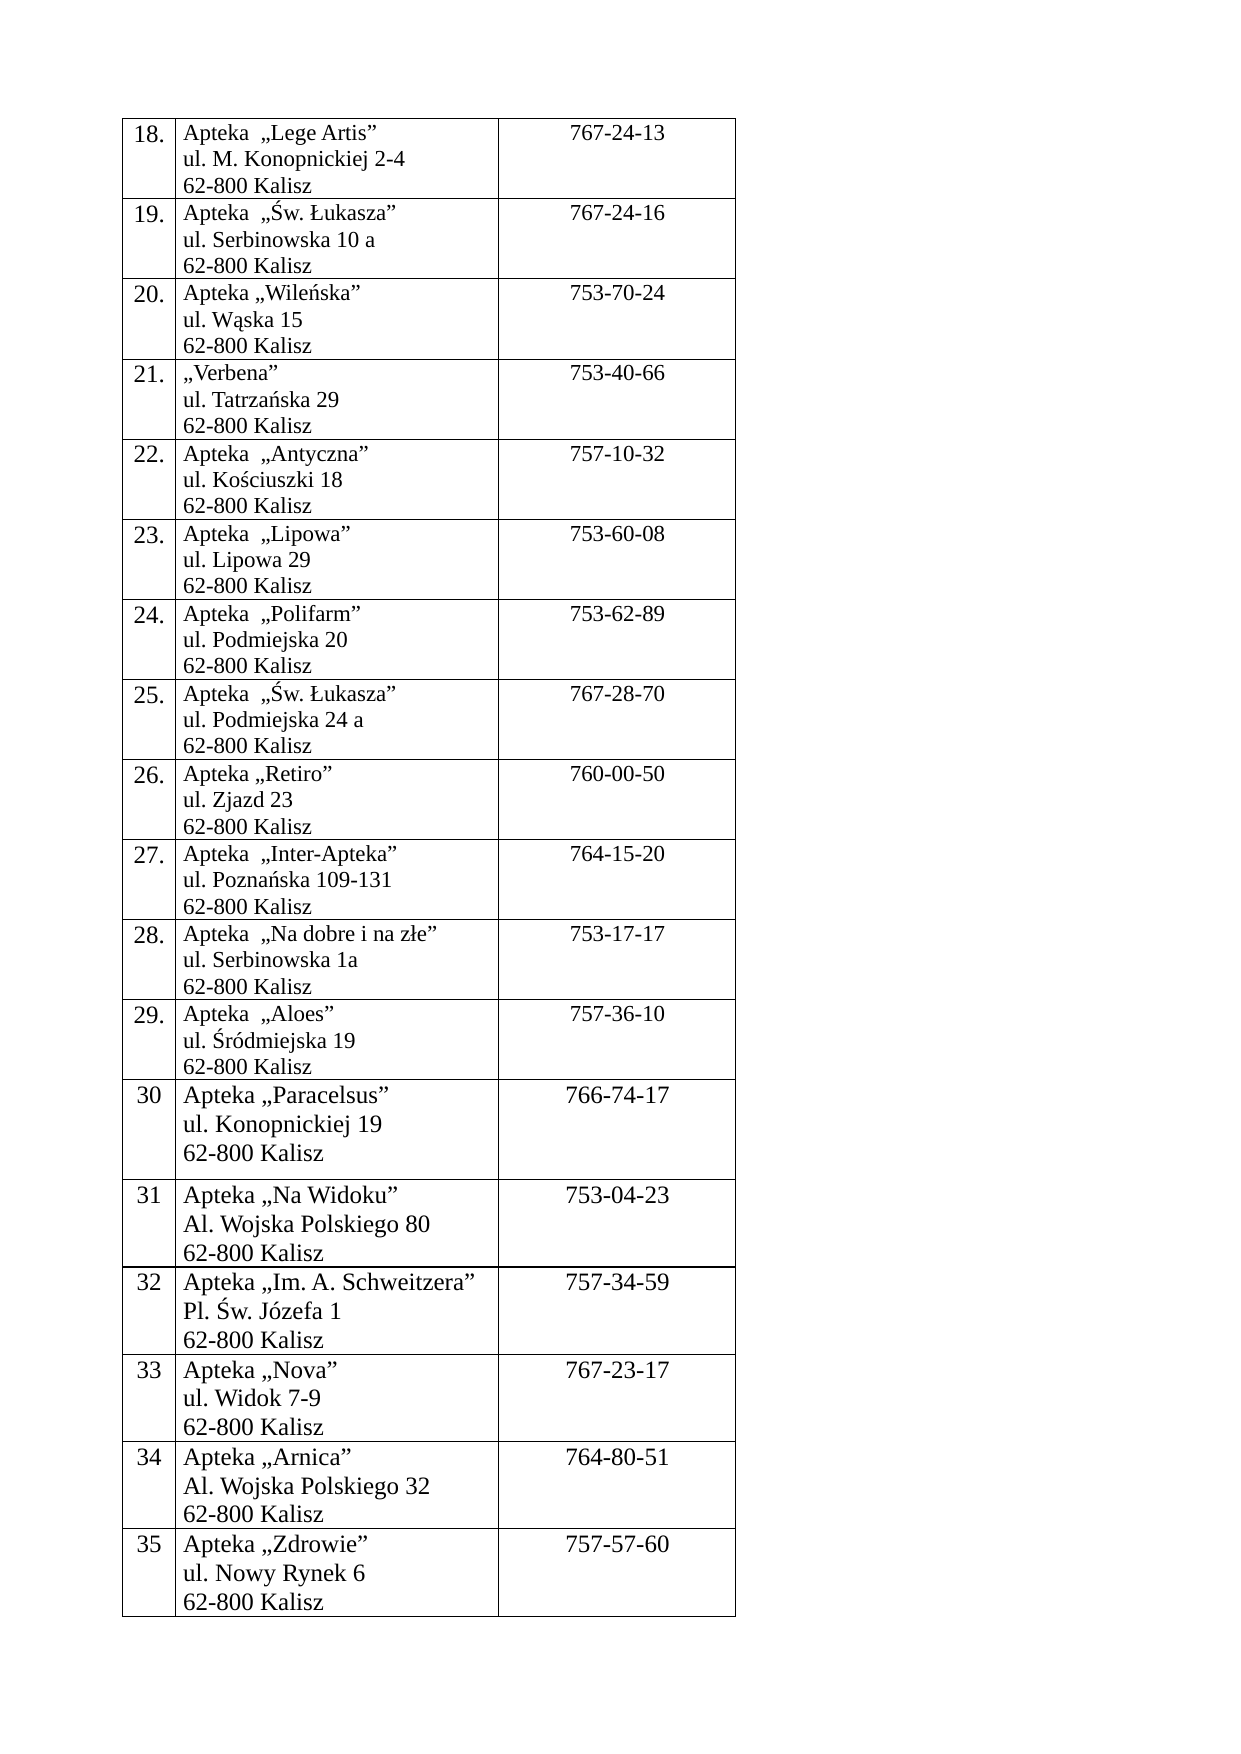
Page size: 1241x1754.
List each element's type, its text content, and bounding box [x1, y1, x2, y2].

table_cell 20. [123, 279, 175, 358]
table_cell 753-62-89 [499, 600, 735, 679]
table_cell Apteka „Na Widoku” Al. Wojska Polskiego 80 62-800 Kalisz [176, 1180, 498, 1266]
table_cell 25. [123, 680, 175, 759]
table_cell 764-15-20 [499, 840, 735, 919]
table_cell 31 [123, 1180, 175, 1266]
table_cell 767-23-17 [499, 1355, 735, 1441]
table_cell Apteka „Lipowa” ul. Lipowa 29 62-800 Kalisz [176, 520, 498, 599]
table_cell Apteka „Retiro” ul. Zjazd 23 62-800 Kalisz [176, 760, 498, 839]
table_cell 757-57-60 [499, 1529, 735, 1616]
table_cell 28. [123, 920, 175, 999]
table_cell 35 [123, 1529, 175, 1616]
table_cell 19. [123, 199, 175, 278]
table_cell 753-17-17 [499, 920, 735, 999]
table_cell 767-28-70 [499, 680, 735, 759]
table_cell 27. [123, 840, 175, 919]
table_cell 21. [123, 360, 175, 438]
table_cell 753-70-24 [499, 279, 735, 358]
table_cell 33 [123, 1355, 175, 1441]
table_cell Apteka „Św. Łukasza” ul. Serbinowska 10 a 62-800 Kalisz [176, 199, 498, 278]
table_cell 32 [123, 1268, 175, 1354]
table_cell Apteka „Nova” ul. Widok 7-9 62-800 Kalisz [176, 1355, 498, 1441]
table_cell Apteka „Paracelsus” ul. Konopnickiej 19 62-800 Kalisz [176, 1080, 498, 1179]
table_cell Apteka „Im. A. Schweitzera” Pl. Św. Józefa 1 62-800 Kalisz [176, 1268, 498, 1354]
table_cell Apteka „Na dobre i na złe” ul. Serbinowska 1a 62-800 Kalisz [176, 920, 498, 999]
table_cell 30 [123, 1080, 175, 1179]
table_cell 24. [123, 600, 175, 679]
table_cell 34 [123, 1442, 175, 1528]
table_cell 26. [123, 760, 175, 839]
table_cell 753-04-23 [499, 1180, 735, 1266]
table_cell Apteka „Wileńska” ul. Wąska 15 62-800 Kalisz [176, 279, 498, 358]
table_cell 23. [123, 520, 175, 599]
table_cell Apteka „Aloes” ul. Śródmiejska 19 62-800 Kalisz [176, 1000, 498, 1079]
table_cell 766-74-17 [499, 1080, 735, 1179]
table_cell Apteka „Antyczna” ul. Kościuszki 18 62-800 Kalisz [176, 440, 498, 519]
table_cell 760-00-50 [499, 760, 735, 839]
table_cell Apteka „Polifarm” ul. Podmiejska 20 62-800 Kalisz [176, 600, 498, 679]
table_cell 18. [123, 119, 175, 198]
table_cell 764-80-51 [499, 1442, 735, 1528]
table_cell 767-24-16 [499, 199, 735, 278]
table_cell 22. [123, 440, 175, 519]
table_cell 757-10-32 [499, 440, 735, 519]
table_cell 753-60-08 [499, 520, 735, 599]
table_cell Apteka „Lege Artis” ul. M. Konopnickiej 2-4 62-800 Kalisz [176, 119, 498, 198]
table_cell 29. [123, 1000, 175, 1079]
table_cell 757-36-10 [499, 1000, 735, 1079]
table_cell 767-24-13 [499, 119, 735, 198]
table_cell Apteka „Św. Łukasza” ul. Podmiejska 24 a 62-800 Kalisz [176, 680, 498, 759]
table_cell Apteka „Inter-Apteka” ul. Poznańska 109-131 62-800 Kalisz [176, 840, 498, 919]
table_cell 757-34-59 [499, 1268, 735, 1354]
table_cell Apteka „Zdrowie” ul. Nowy Rynek 6 62-800 Kalisz [176, 1529, 498, 1616]
table_cell „Verbena” ul. Tatrzańska 29 62-800 Kalisz [176, 360, 498, 438]
table_cell 753-40-66 [499, 360, 735, 438]
table_cell Apteka „Arnica” Al. Wojska Polskiego 32 62-800 Kalisz [176, 1442, 498, 1528]
